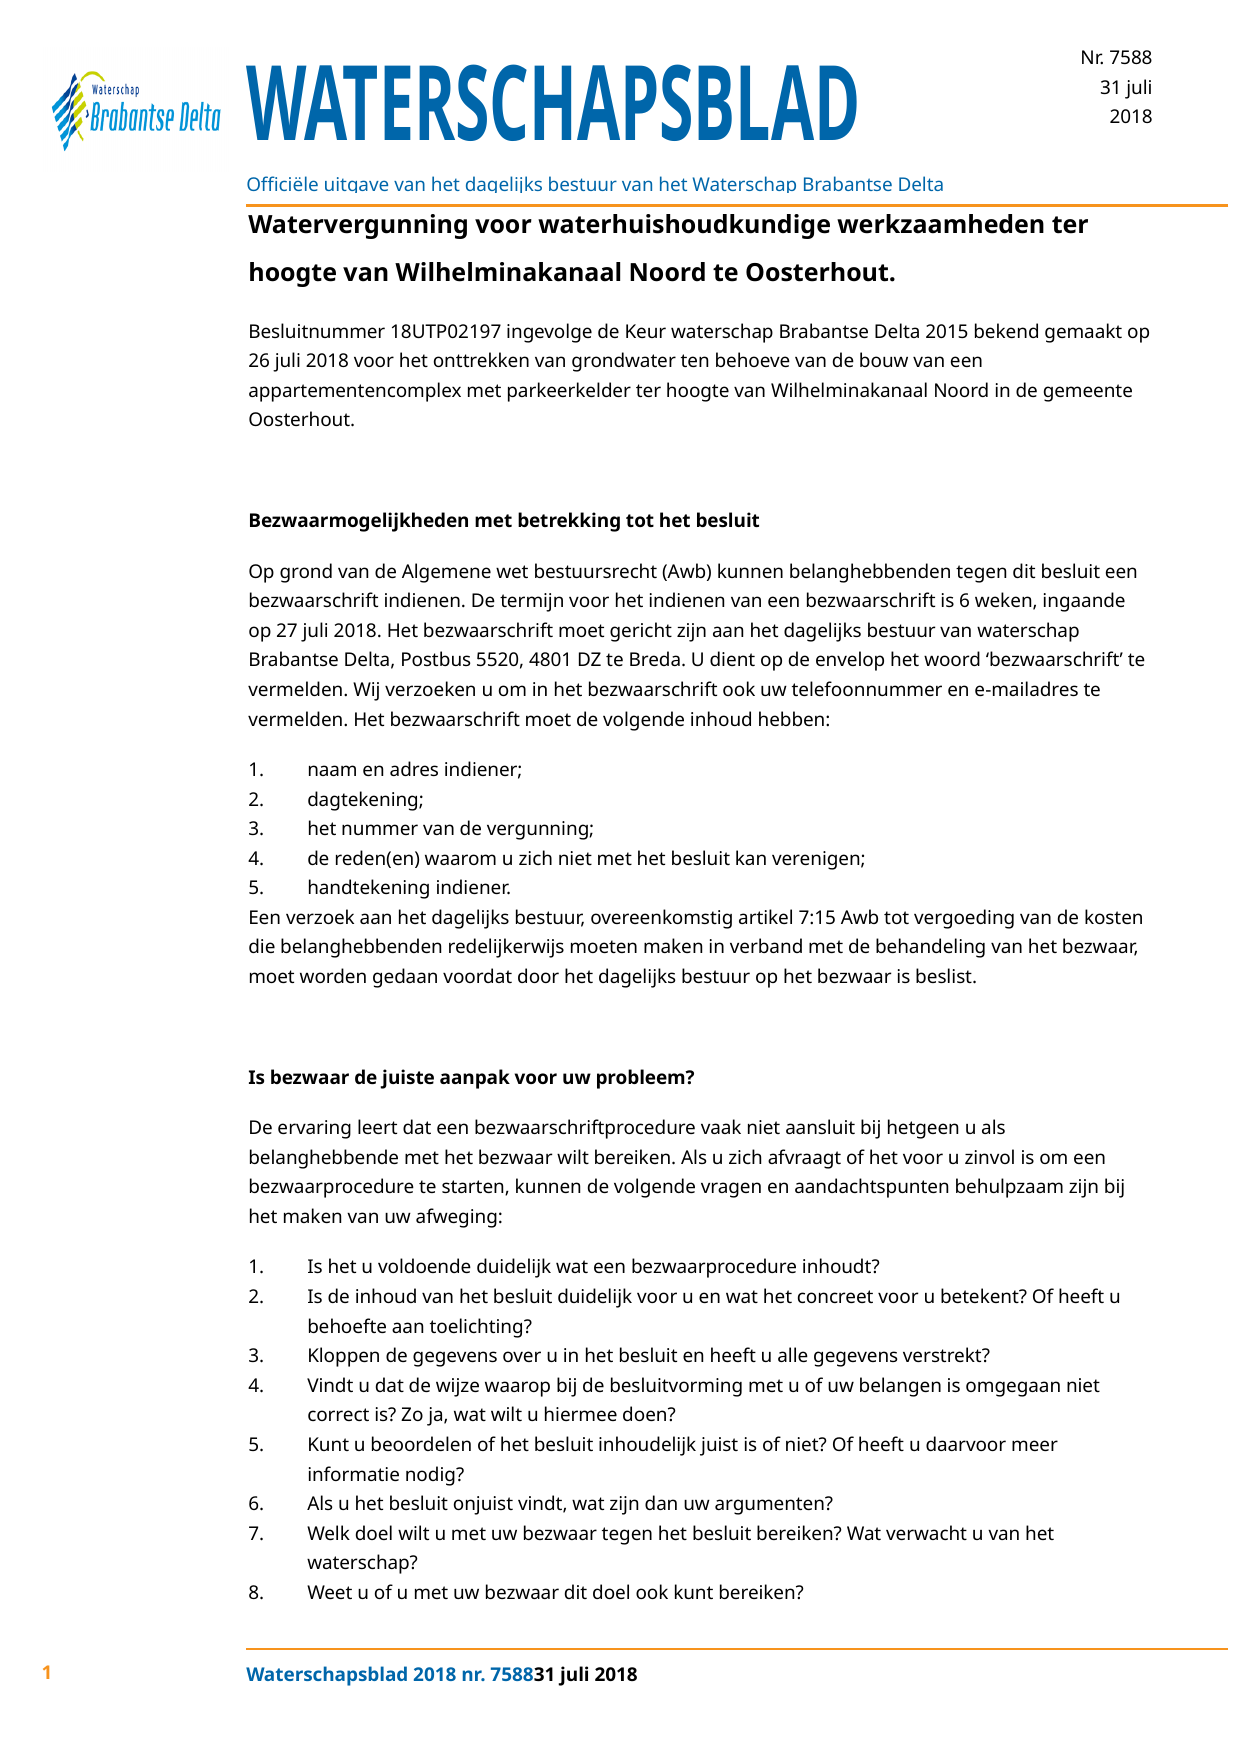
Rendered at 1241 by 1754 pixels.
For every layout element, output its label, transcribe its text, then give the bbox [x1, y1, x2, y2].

list de reden(en) waarom u zich niet met het besluit kan verenigen; [248, 845, 1152, 871]
list Welk doel wilt u met uw bezwaar tegen het besluit bereiken? Wat verwacht u van het waterschap? [248, 1520, 1152, 1575]
picture [41, 47, 231, 172]
text Besluitnummer 18UTP02197 ingevolge de Keur waterschap Brabantse Delta 2015 bekend gemaakt op 26 juli 2018 voor het onttrekken van grondwater ten behoeve van de bouw van een appartementencomplex met parkeerkelder ter hoogte van Wilhelminakanaal Noord in de gemeente Oosterhout. [248, 318, 1152, 432]
list Is het u voldoende duidelijk wat een bezwaarprocedure inhoudt? [248, 1254, 1152, 1279]
list dagtekening; [248, 786, 1152, 812]
list Kunt u beoordelen of het besluit inhoudelijk juist is of niet? Of heeft u daarvoor meer informatie nodig? [248, 1431, 1152, 1487]
text Watervergunning voor waterhuishoudkundige werkzaamheden ter hoogte van Wilhelminakanaal Noord te Oosterhout. [248, 207, 1152, 288]
text Bezwaarmogelijkheden met betrekking tot het besluit [248, 507, 1152, 533]
list Is de inhoud van het besluit duidelijk voor u en wat het concreet voor u betekent? Of heeft u behoefte aan toelichting? [248, 1283, 1152, 1339]
list Kloppen de gegevens over u in het besluit en heeft u alle gegevens verstrekt? [248, 1342, 1152, 1368]
list het nummer van de vergunning; [248, 815, 1152, 841]
list Als u het besluit onjuist vindt, wat zijn dan uw argumenten? [248, 1490, 1152, 1516]
list Weet u of u met uw bezwaar dit doel ook kunt bereiken? [248, 1579, 1152, 1605]
text De ervaring leert dat een bezwaarschriftprocedure vaak niet aansluit bij hetgeen u als belanghebbende met het bezwaar wilt bereiken. Als u zich afvraagt of het voor u zinvol is om een bezwaarprocedure te starten, kunnen de volgende vragen en aandachtspunten behulpzaam zijn bij het maken van uw afweging: [248, 1114, 1152, 1229]
text Op grond van de Algemene wet bestuursrecht (Awb) kunnen belanghebbenden tegen dit besluit een bezwaarschrift indienen. De termijn voor het indienen van een bezwaarschrift is 6 weken, ingaande op 27 juli 2018. Het bezwaarschrift moet gericht zijn aan het dagelijks bestuur van waterschap Brabantse Delta, Postbus 5520, 4801 DZ te Breda. U dient op de envelop het woord ‘bezwaarschrift’ te vermelden. Wij verzoeken u om in het bezwaarschrift ook uw telefoonnummer en e‑mailadres te vermelden. Het bezwaarschrift moet de volgende inhoud hebben: [248, 558, 1152, 732]
text Een verzoek aan het dagelijks bestuur, overeenkomstig artikel 7:15 Awb tot vergoeding van de kosten die belanghebbenden redelijkerwijs moeten maken in verband met de behandeling van het bezwaar, moet worden gedaan voordat door het dagelijks bestuur op het bezwaar is beslist. [248, 904, 1152, 989]
list handtekening indiener. [248, 874, 1152, 900]
text Is bezwaar de juiste aanpak voor uw probleem? [248, 1064, 1152, 1090]
list naam en adres indiener; [248, 756, 1152, 782]
list Vindt u dat de wijze waarop bij de besluitvorming met u of uw belangen is omgegaan niet correct is? Zo ja, wat wilt u hiermee doen? [248, 1372, 1152, 1427]
